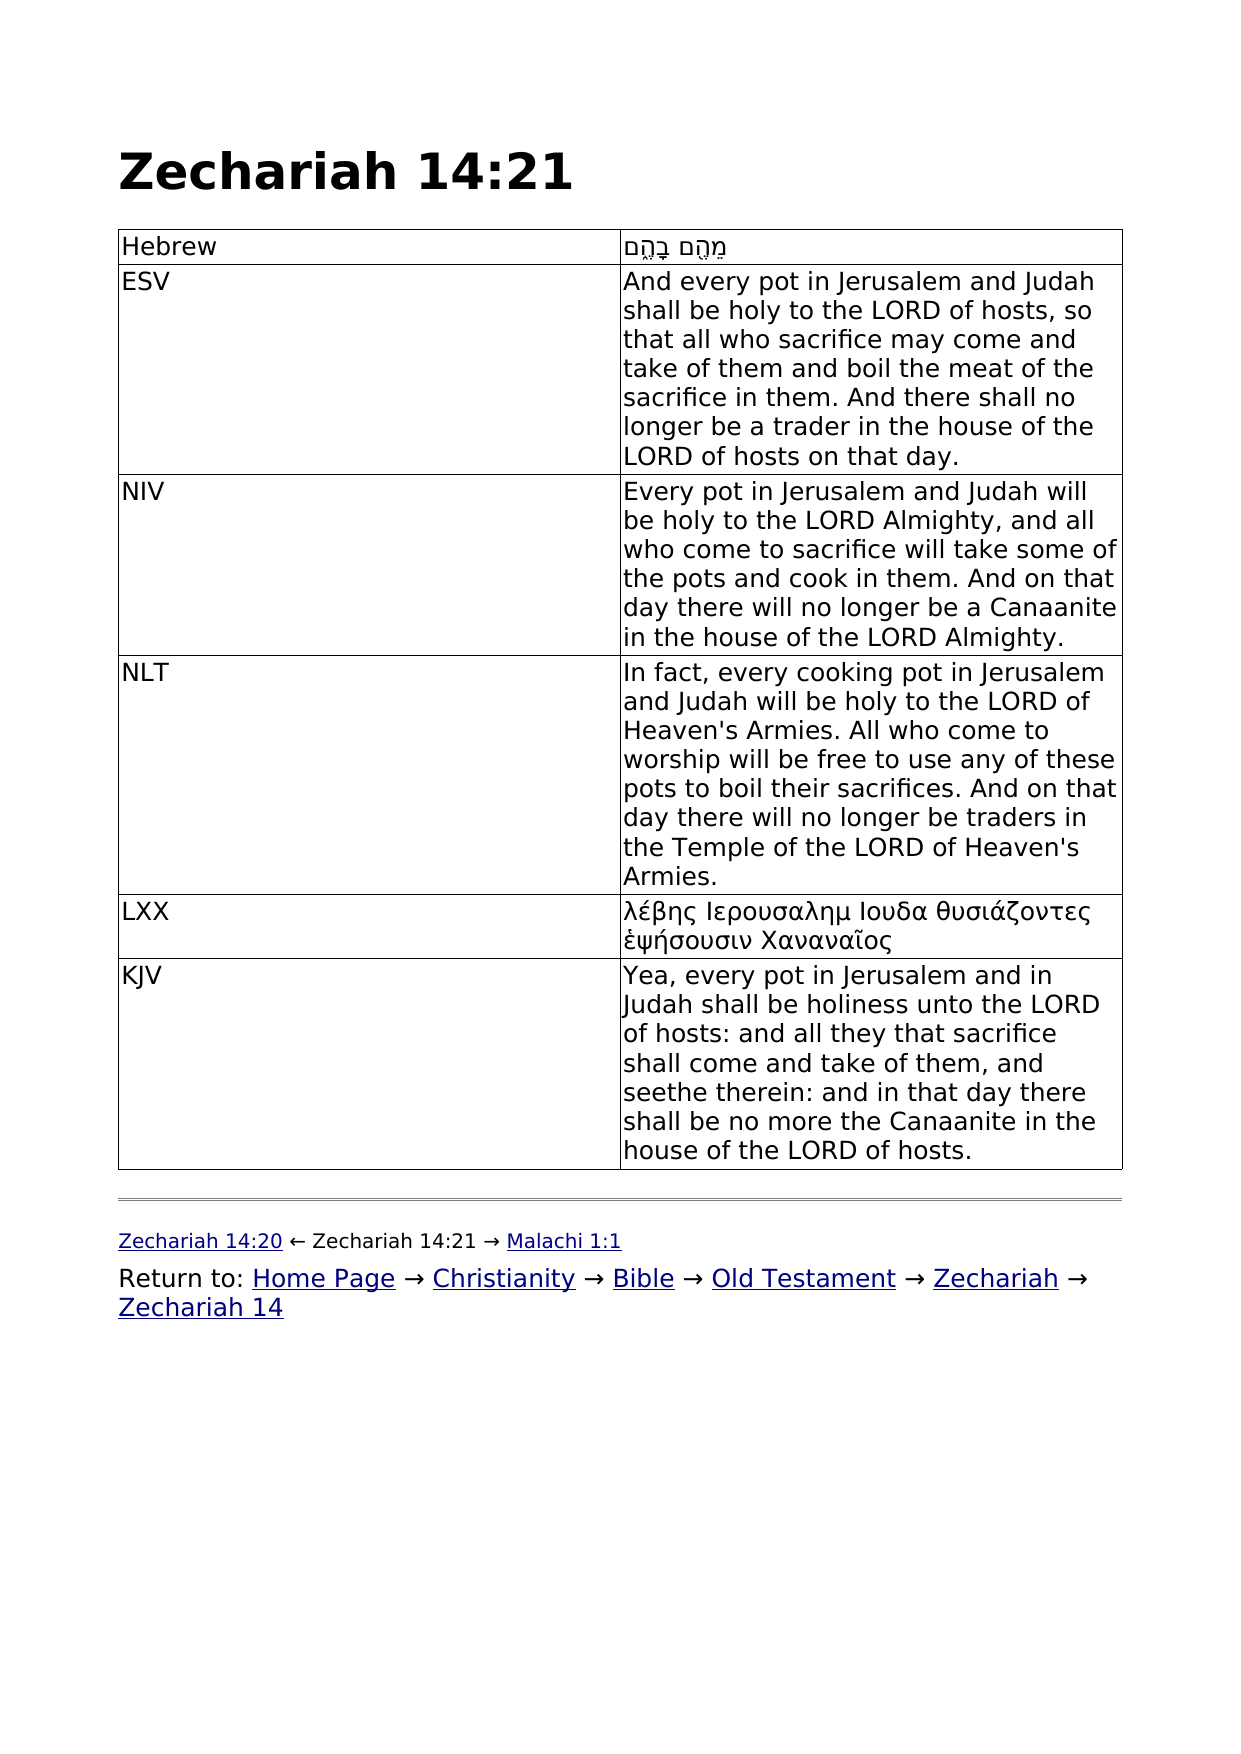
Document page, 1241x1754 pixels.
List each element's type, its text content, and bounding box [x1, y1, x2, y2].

table_cell NIV [119, 475, 620, 655]
text Zechariah 14:20 ← Zechariah 14:21 → Malachi 1:1 [118, 1230, 1122, 1264]
table_cell ESV [119, 265, 620, 474]
table_cell KJV [119, 959, 620, 1168]
table_cell λέβης Ιερουσαλημ Ιουδα θυσιάζοντες ἑψήσουσιν Χαναναῖος [621, 895, 1122, 958]
table_cell Yea, every pot in Jerusalem and in Judah shall be holiness unto the LORD of hosts: and all they that sacrifice shall come and take of them, and seethe therein: and in that day there shall be no more the Canaanite in the house of the LORD of hosts. [621, 959, 1122, 1168]
table_header Hebrew [119, 230, 620, 264]
table_cell In fact, every cooking pot in Jerusalem and Judah will be holy to the LORD of Heaven's Armies. All who come to worship will be free to use any of these pots to boil their sacrifices. And on that day there will no longer be traders in the Temple of the LORD of Heaven's Armies. [621, 656, 1122, 894]
table_header מֵהֶ֖ם בָהֶ֑ם [621, 230, 1122, 264]
subtitle Zechariah 14:21 [118, 143, 1122, 201]
text Return to: Home Page → Christianity → Bible → Old Testament → Zechariah → Zechariah 14 [118, 1264, 1122, 1322]
table_cell Every pot in Jerusalem and Judah will be holy to the LORD Almighty, and all who come to sacrifice will take some of the pots and cook in them. And on that day there will no longer be a Canaanite in the house of the LORD Almighty. [621, 475, 1122, 655]
table_cell NLT [119, 656, 620, 894]
table_cell And every pot in Jerusalem and Judah shall be holy to the LORD of hosts, so that all who sacrifice may come and take of them and boil the meat of the sacrifice in them. And there shall no longer be a trader in the house of the LORD of hosts on that day. [621, 265, 1122, 474]
table_cell LXX [119, 895, 620, 958]
